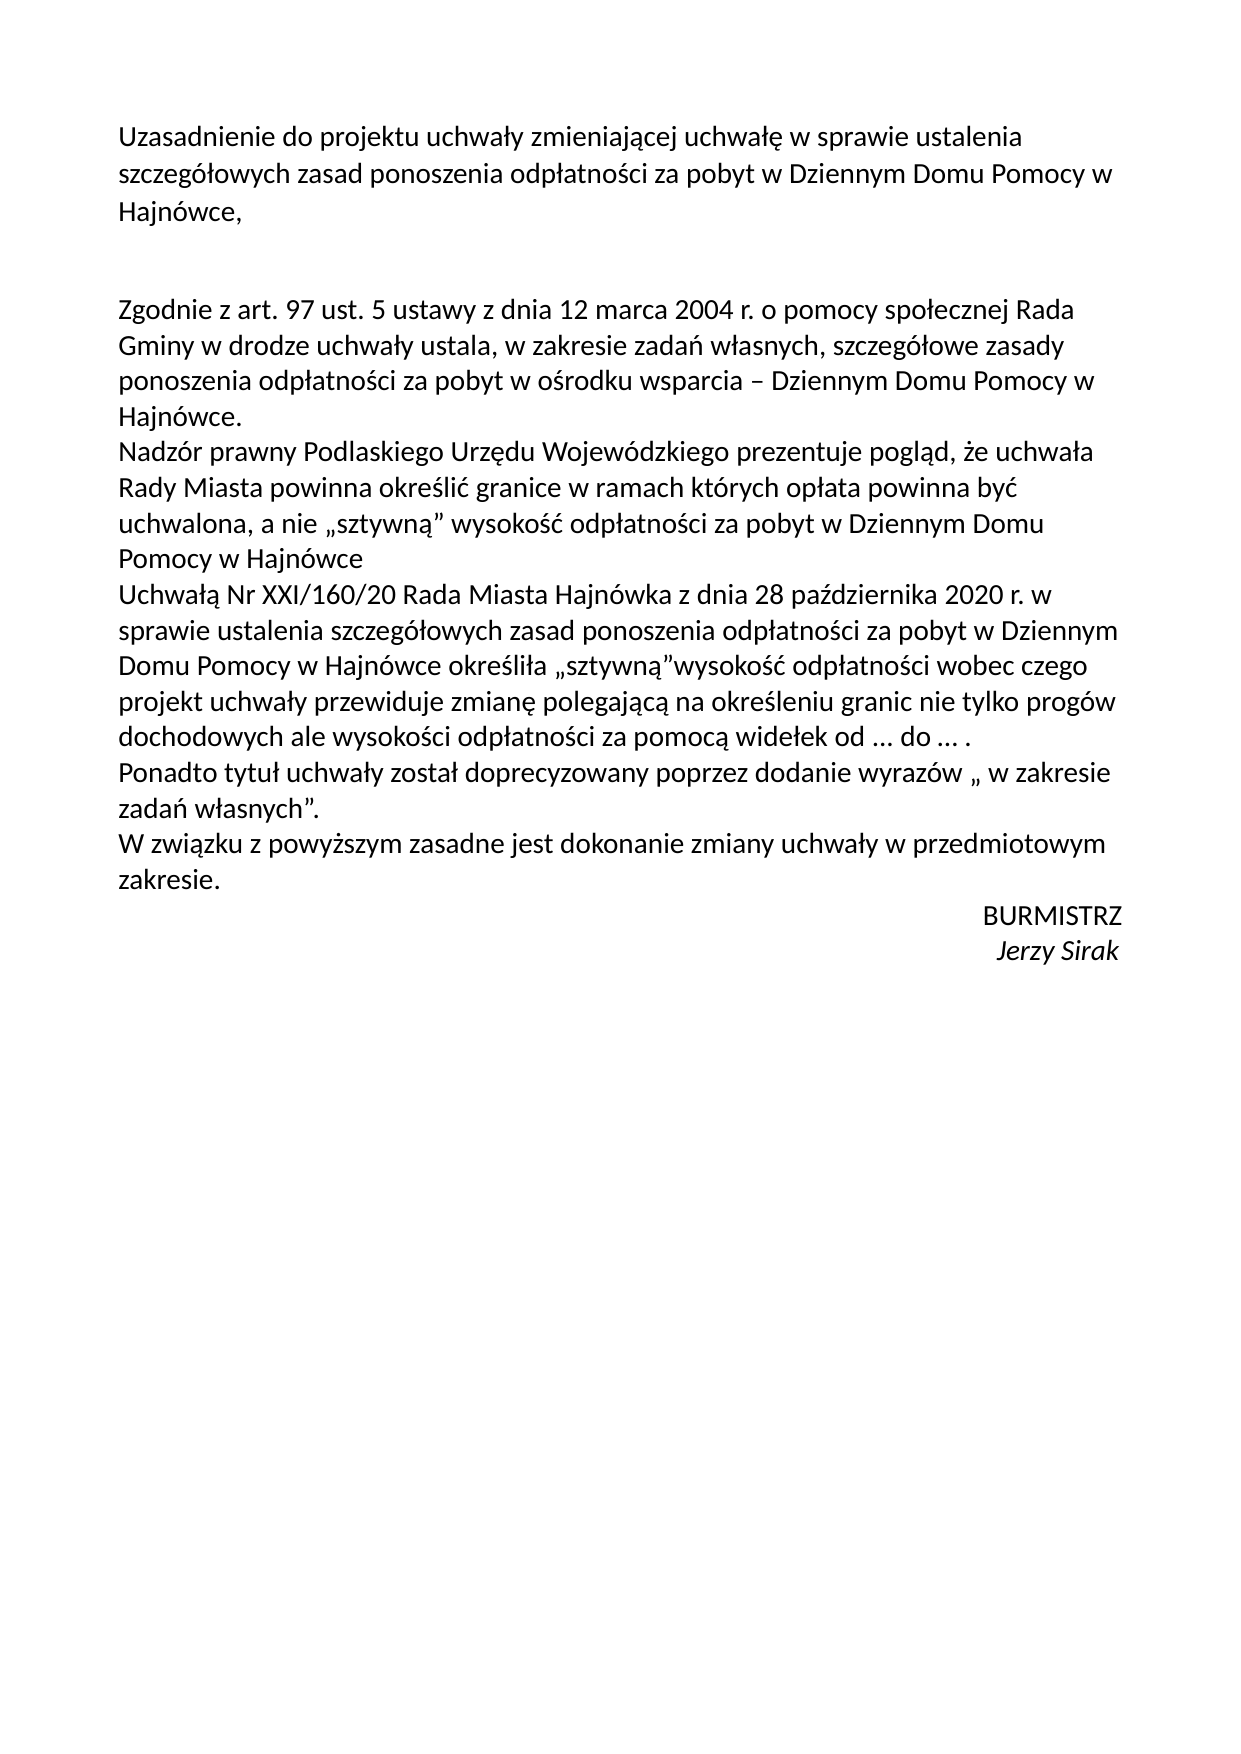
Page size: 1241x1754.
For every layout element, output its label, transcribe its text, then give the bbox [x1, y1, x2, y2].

text Uchwałą Nr XXI/160/20 Rada Miasta Hajnówka z dnia 28 października 2020 r. w sprawie ustalenia szczegółowych zasad ponoszenia odpłatności za pobyt w Dziennym Domu Pomocy w Hajnówce określiła „sztywną”wysokość odpłatności wobec czego projekt uchwały przewiduje zmianę polegającą na określeniu granic nie tylko progów dochodowych ale wysokości odpłatności za pomocą widełek od ... do … . [118, 576, 1122, 754]
text Ponadto tytuł uchwały został doprecyzowany poprzez dodanie wyrazów „ w zakresie zadań własnych”. [118, 754, 1122, 825]
text Zgodnie z art. 97 ust. 5 ustawy z dnia 12 marca 2004 r. o pomocy społecznej Rada Gminy w drodze uchwały ustala, w zakresie zadań własnych, szczegółowe zasady ponoszenia odpłatności za pobyt w ośrodku wsparcia – Dziennym Domu Pomocy w Hajnówce. [118, 291, 1122, 433]
text Uzasadnienie do projektu uchwały zmieniającej uchwałę w sprawie ustalenia szczegółowych zasad ponoszenia odpłatności za pobyt w Dziennym Domu Pomocy w Hajnówce, [118, 118, 1122, 228]
text W związku z powyższym zasadne jest dokonanie zmiany uchwały w przedmiotowym zakresie. [118, 825, 1122, 897]
text Jerzy Sirak [118, 932, 1122, 968]
text Nadzór prawny Podlaskiego Urzędu Wojewódzkiego prezentuje pogląd, że uchwała Rady Miasta powinna określić granice w ramach których opłata powinna być uchwalona, a nie „sztywną” wysokość odpłatności za pobyt w Dziennym Domu Pomocy w Hajnówce [118, 433, 1122, 576]
text BURMISTRZ [118, 897, 1122, 932]
